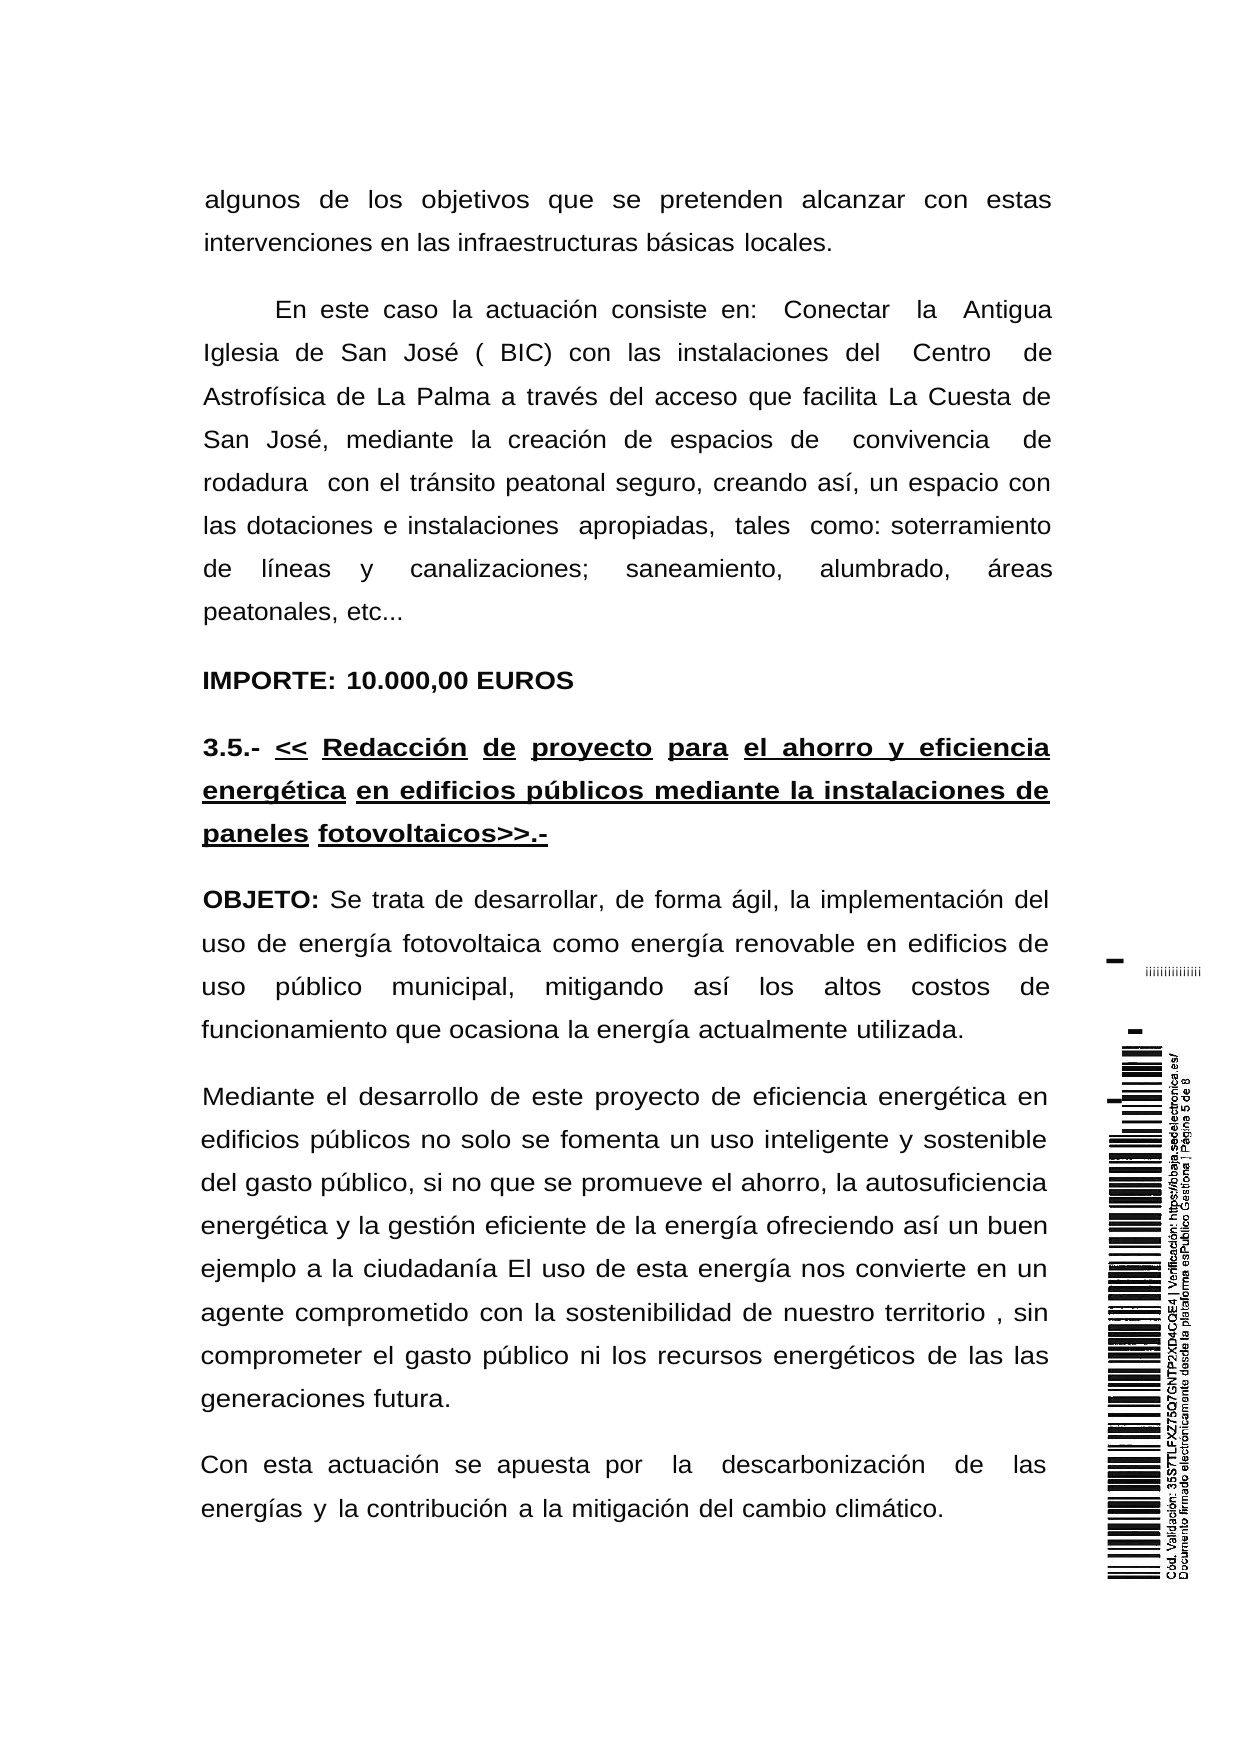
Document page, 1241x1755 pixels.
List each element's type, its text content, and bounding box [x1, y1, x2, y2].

text -- [1105, 1040, 1122, 1135]
text Con esta actuación se apuesta por la descarbonización de las energías y la contribución a la mitigación del cambio climático. [200, 1450, 1048, 1523]
text OBJETO: Se trata de desarrollar, de forma ágil, la implementación del uso de energía fotovoltaica como energía renovable en edificios de uso público municipal, mitigando así los altos costos de funcionamiento que ocasiona la energía actualmente utilizada. [201, 886, 1050, 1044]
subtitle IMPORTE: 10.000,00 EUROS [202, 666, 1207, 694]
text 3.5.- << Redacción de proyecto para el ahorro y eficiencia energética en edificios públicos mediante la instalaciones de paneles fotovoltaicos>>.- [202, 733, 1051, 848]
text algunos de los objetivos que se pretenden alcanzar con estas intervenciones en las infraestructuras básicas locales. [203, 185, 1052, 257]
text --¡¡¡¡¡¡¡¡¡¡¡¡¡¡¡ [1104, 914, 1207, 1061]
text Mediante el desarrollo de este proyecto de eficiencia energética en edificios públicos no solo se fomenta un uso inteligente y sostenible del gasto público, si no que se promueve el ahorro, la autosuficiencia energética y la gestión eficiente de la energía ofreciendo así un buen ejemplo a la ciudadanía El uso de esta energía nos convierte en un agente comprometido con la sostenibilidad de nuestro territorio , sin comprometer el gasto público ni los recursos energéticos de las las generaciones futura. [200, 1082, 1049, 1413]
text En este caso la actuación consiste en: Conectar la Antigua Iglesia de San José ( BIC) con las instalaciones del Centro de Astrofísica de La Palma a través del acceso que facilita La Cuesta de San José, mediante la creación de espacios de convivencia de rodadura con el tránsito peatonal seguro, creando así, un espacio con las dotaciones e instalaciones apropiadas, tales como: soterramiento de líneas y canalizaciones; saneamiento, alumbrado, áreas peatonales, etc... [203, 295, 1053, 626]
